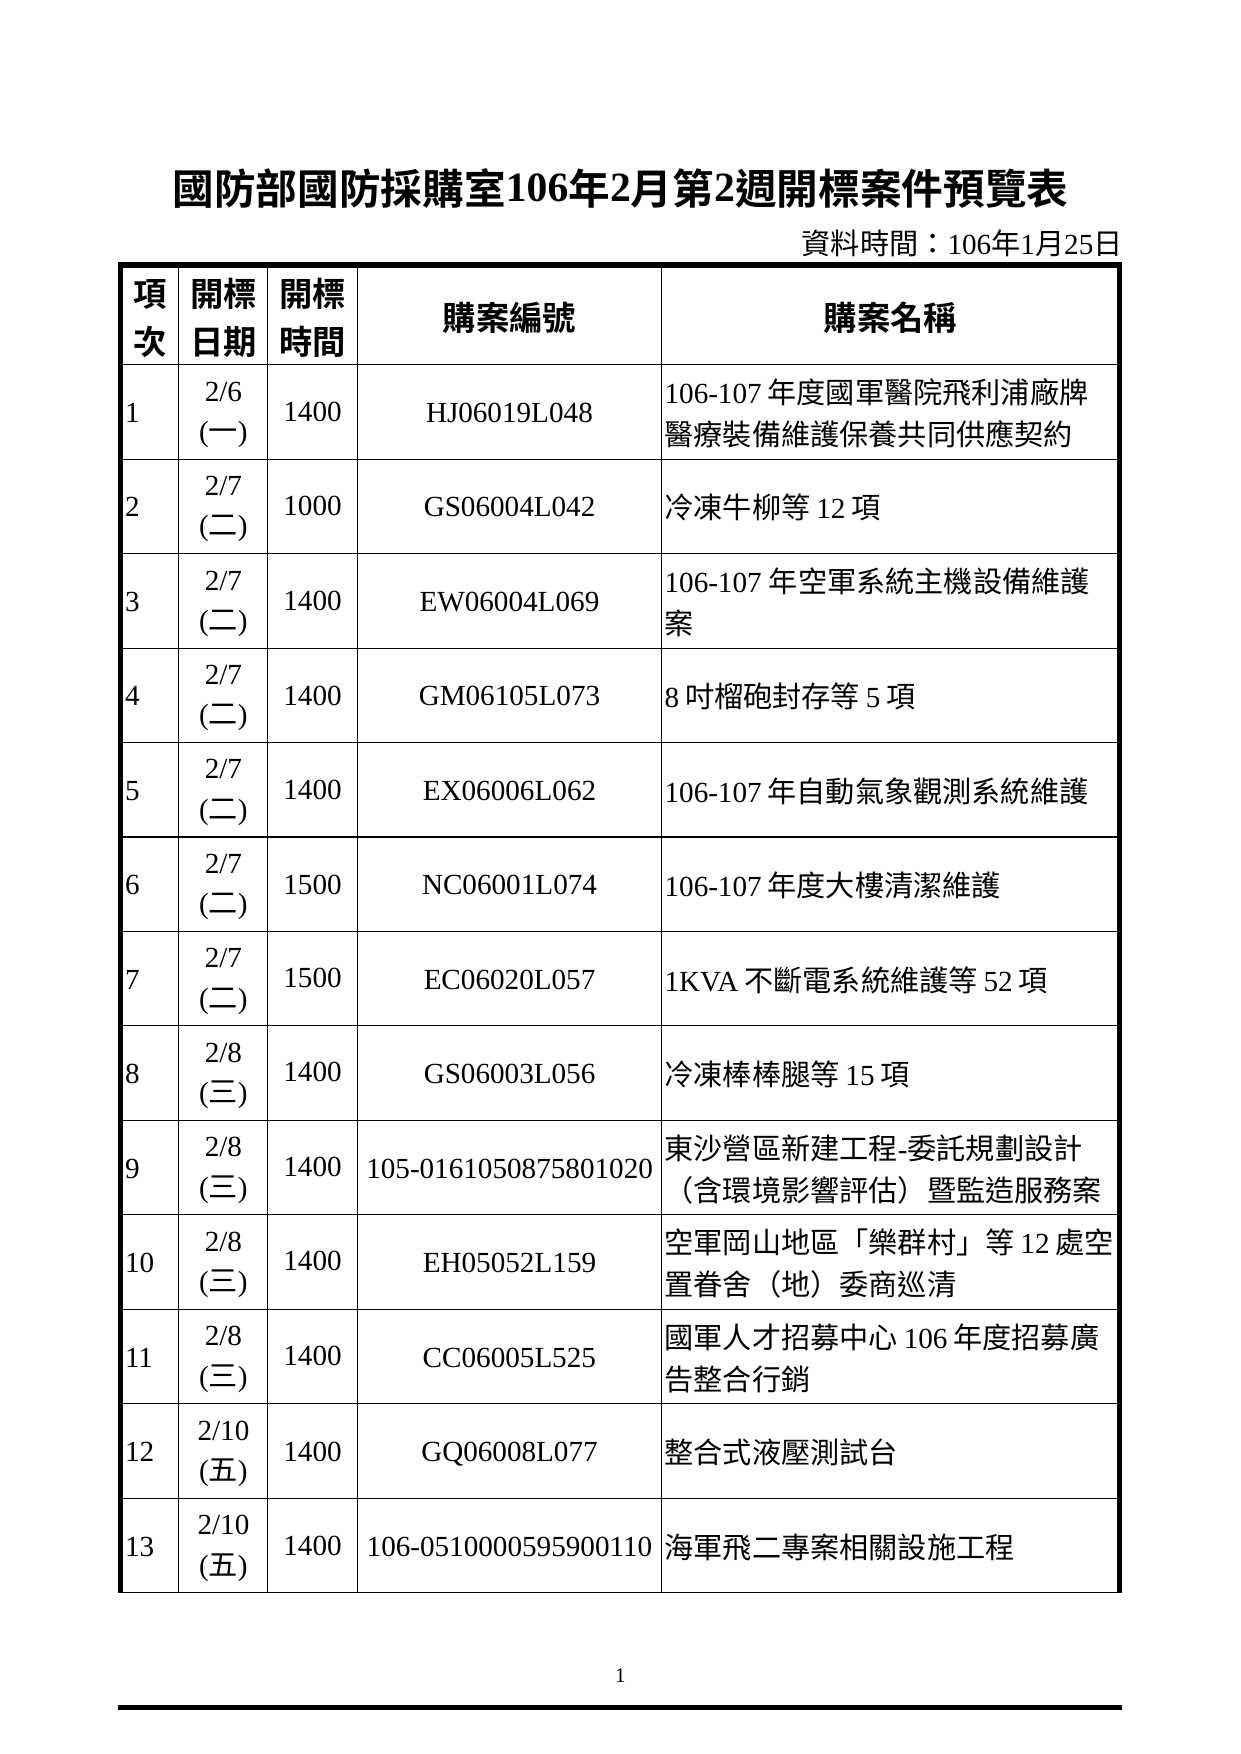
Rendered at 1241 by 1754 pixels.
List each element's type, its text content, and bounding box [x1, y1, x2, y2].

table_cell 1KVA不斷電系統維護等52項 [662, 932, 1117, 1025]
table_cell 2/7 (二) [179, 838, 267, 931]
table_cell 106-107年度大樓清潔維護 [662, 838, 1117, 931]
table_cell NC06001L074 [358, 838, 661, 931]
table_cell 1400 [268, 365, 357, 458]
table_cell 1400 [268, 649, 357, 742]
table_cell 國軍人才招募中心106年度招募廣告整合行銷 [662, 1310, 1117, 1403]
table_cell 海軍飛二專案相關設施工程 [662, 1499, 1117, 1592]
table_cell 1400 [268, 1026, 357, 1120]
table_cell 106-107年度國軍醫院飛利浦廠牌醫療裝備維護保養共同供應契約 [662, 365, 1117, 458]
text 國防部國防採購室106年2月第2週開標案件預覽表 [118, 160, 1122, 212]
table_cell [123, 1499, 178, 1592]
table_cell [123, 932, 178, 1025]
table_cell 冷凍牛柳等12項 [662, 460, 1117, 553]
table_cell 1500 [268, 838, 357, 931]
table_cell 2/8 (三) [179, 1215, 267, 1309]
table_cell 106-0510000595900110 [358, 1499, 661, 1592]
table_cell 8吋榴砲封存等5項 [662, 649, 1117, 742]
table_cell 整合式液壓測試台 [662, 1404, 1117, 1498]
text 資料時間：106年1月25日 [157, 225, 1122, 262]
table_cell 1400 [268, 554, 357, 647]
table_header 開標時間 [268, 268, 357, 364]
table_cell 1400 [268, 1215, 357, 1309]
table_cell 106-107 年空軍系統主機設備維護案 [662, 554, 1117, 647]
table_cell 東沙營區新建工程-委託規劃設計（含環境影響評估）暨監造服務案 [662, 1121, 1117, 1214]
table_header 購案名稱 [662, 268, 1117, 364]
table_cell EX06006L062 [358, 743, 661, 836]
table_cell [123, 1310, 178, 1403]
table_cell 1400 [268, 1499, 357, 1592]
table_cell 2/8 (三) [179, 1026, 267, 1120]
table_cell 105-0161050875801020 [358, 1121, 661, 1214]
table_cell GQ06008L077 [358, 1404, 661, 1498]
table_cell [123, 1026, 178, 1120]
table_cell GS06003L056 [358, 1026, 661, 1120]
table_cell 2/7 (二) [179, 554, 267, 647]
table_cell [123, 649, 178, 742]
table_cell EC06020L057 [358, 932, 661, 1025]
table_cell 2/8 (三) [179, 1310, 267, 1403]
table_cell 2/6 (一) [179, 365, 267, 458]
table_cell [123, 460, 178, 553]
table_cell [123, 365, 178, 458]
table_cell 2/7 (二) [179, 743, 267, 836]
table_header 開標日期 [179, 268, 267, 364]
table_cell 1500 [268, 932, 357, 1025]
table_cell EH05052L159 [358, 1215, 661, 1309]
table_cell [123, 554, 178, 647]
table_cell 1400 [268, 743, 357, 836]
table_cell CC06005L525 [358, 1310, 661, 1403]
table_header 項次 [123, 268, 178, 364]
table_cell 2/7 (二) [179, 649, 267, 742]
table_cell [123, 1215, 178, 1309]
table_header 購案編號 [358, 268, 661, 364]
table_cell 1400 [268, 1310, 357, 1403]
table_cell 106-107年自動氣象觀測系統維護 [662, 743, 1117, 836]
table_cell HJ06019L048 [358, 365, 661, 458]
table_cell 2/7 (二) [179, 460, 267, 553]
table_cell 1400 [268, 1121, 357, 1214]
table_cell [123, 1121, 178, 1214]
table_cell GS06004L042 [358, 460, 661, 553]
table_cell 冷凍棒棒腿等15項 [662, 1026, 1117, 1120]
table_cell 2/10 (五) [179, 1499, 267, 1592]
table_cell 1400 [268, 1404, 357, 1498]
table_cell 1000 [268, 460, 357, 553]
table_cell 2/8 (三) [179, 1121, 267, 1214]
table_cell [123, 1404, 178, 1498]
table_cell GM06105L073 [358, 649, 661, 742]
table_cell EW06004L069 [358, 554, 661, 647]
table_cell [123, 838, 178, 931]
table_cell 2/10 (五) [179, 1404, 267, 1498]
table_cell 空軍岡山地區「樂群村」等12處空置眷舍（地）委商巡清 [662, 1215, 1117, 1309]
table_cell [123, 743, 178, 836]
table_cell 2/7 (二) [179, 932, 267, 1025]
